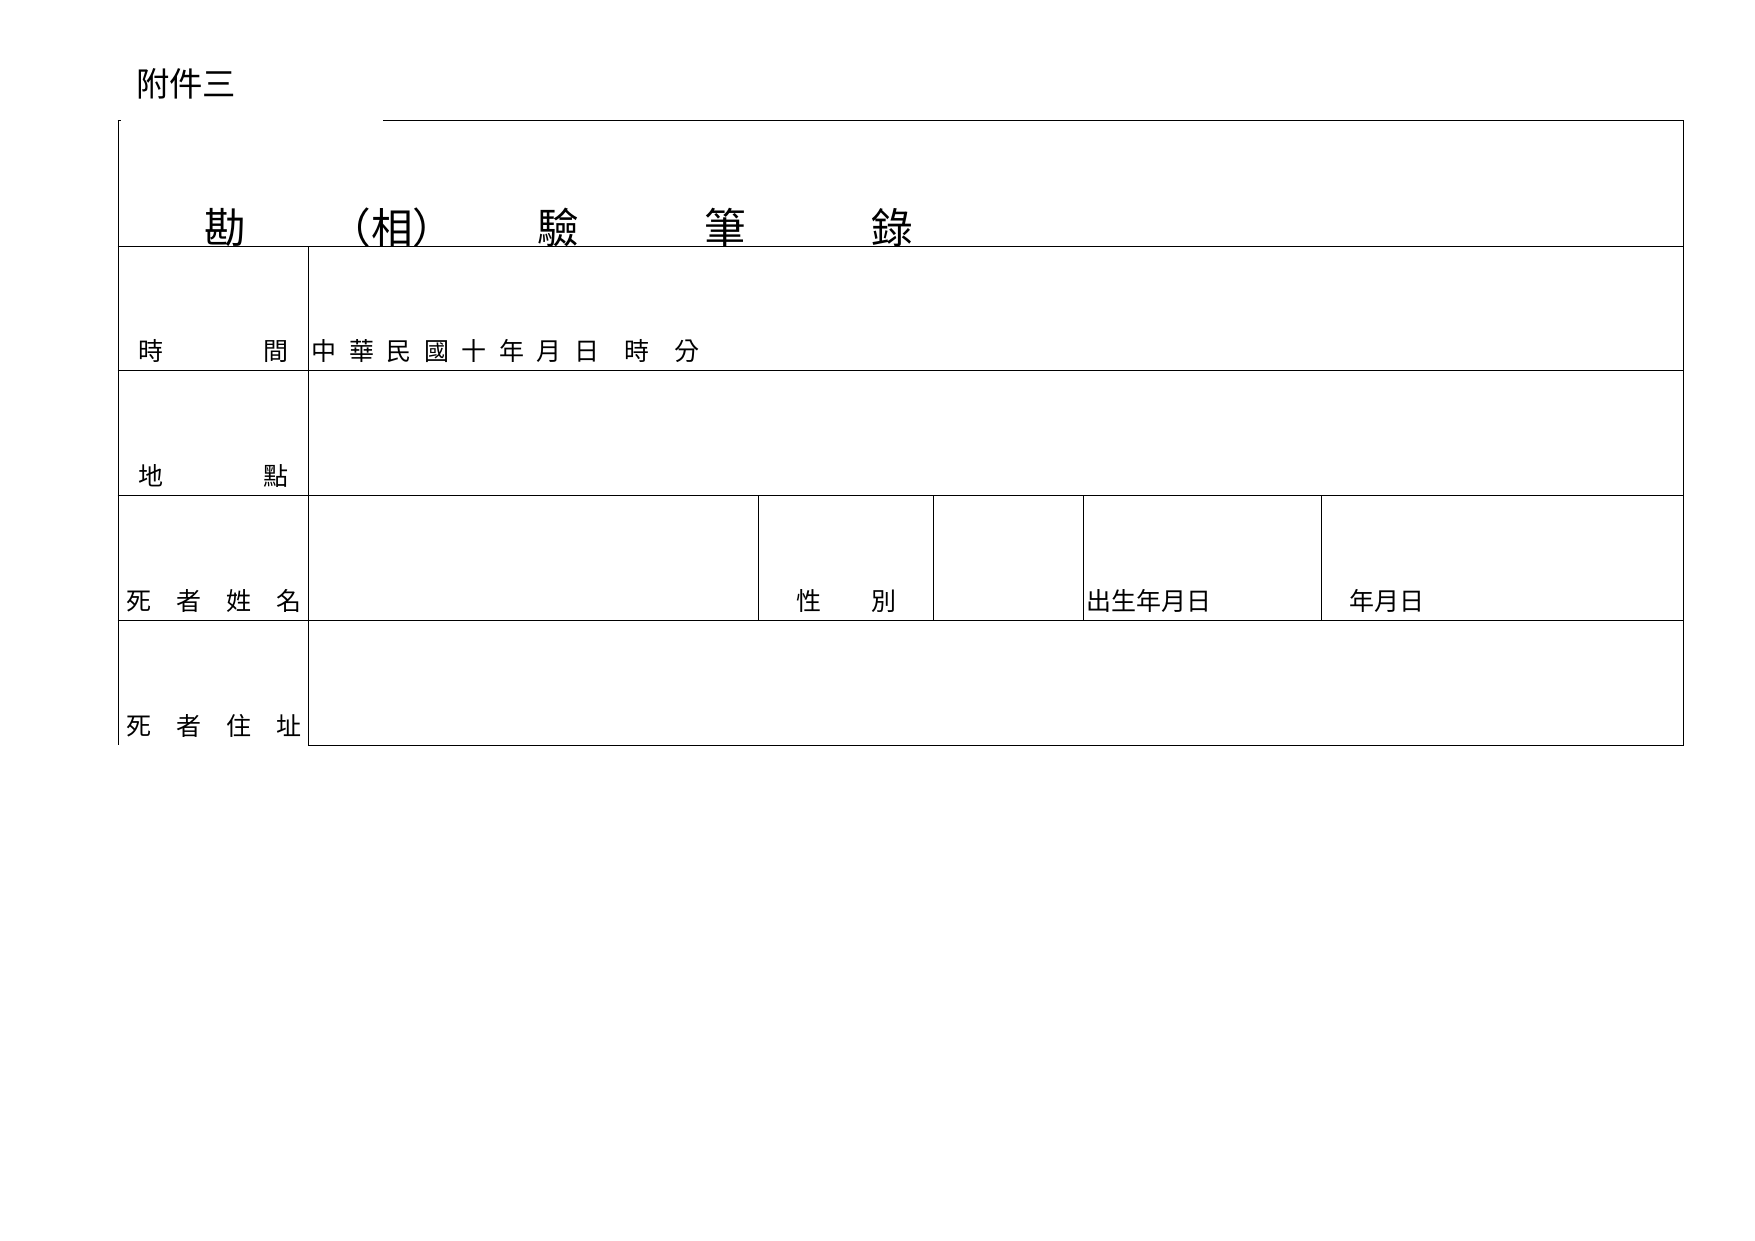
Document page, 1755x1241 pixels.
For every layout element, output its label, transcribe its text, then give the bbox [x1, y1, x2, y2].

table_cell 出生年月日 [1084, 496, 1321, 620]
table_cell 年月日 [1322, 496, 1683, 620]
table_cell 時 間 [119, 247, 308, 370]
table_header 勘 （相） 驗 筆 錄 [119, 51, 1683, 246]
table_cell [309, 621, 1683, 745]
table_cell 地 點 [119, 371, 308, 495]
table_cell 死 者 住 址 [119, 621, 308, 745]
table_cell [934, 496, 1083, 620]
table_cell [309, 496, 758, 620]
table_cell [309, 371, 1683, 495]
table_cell 死 者 姓 名 [119, 496, 308, 620]
table_cell 性 別 [759, 496, 933, 620]
table_cell 中 華 民 國 十 年 月 日 時 分 [309, 247, 1683, 370]
